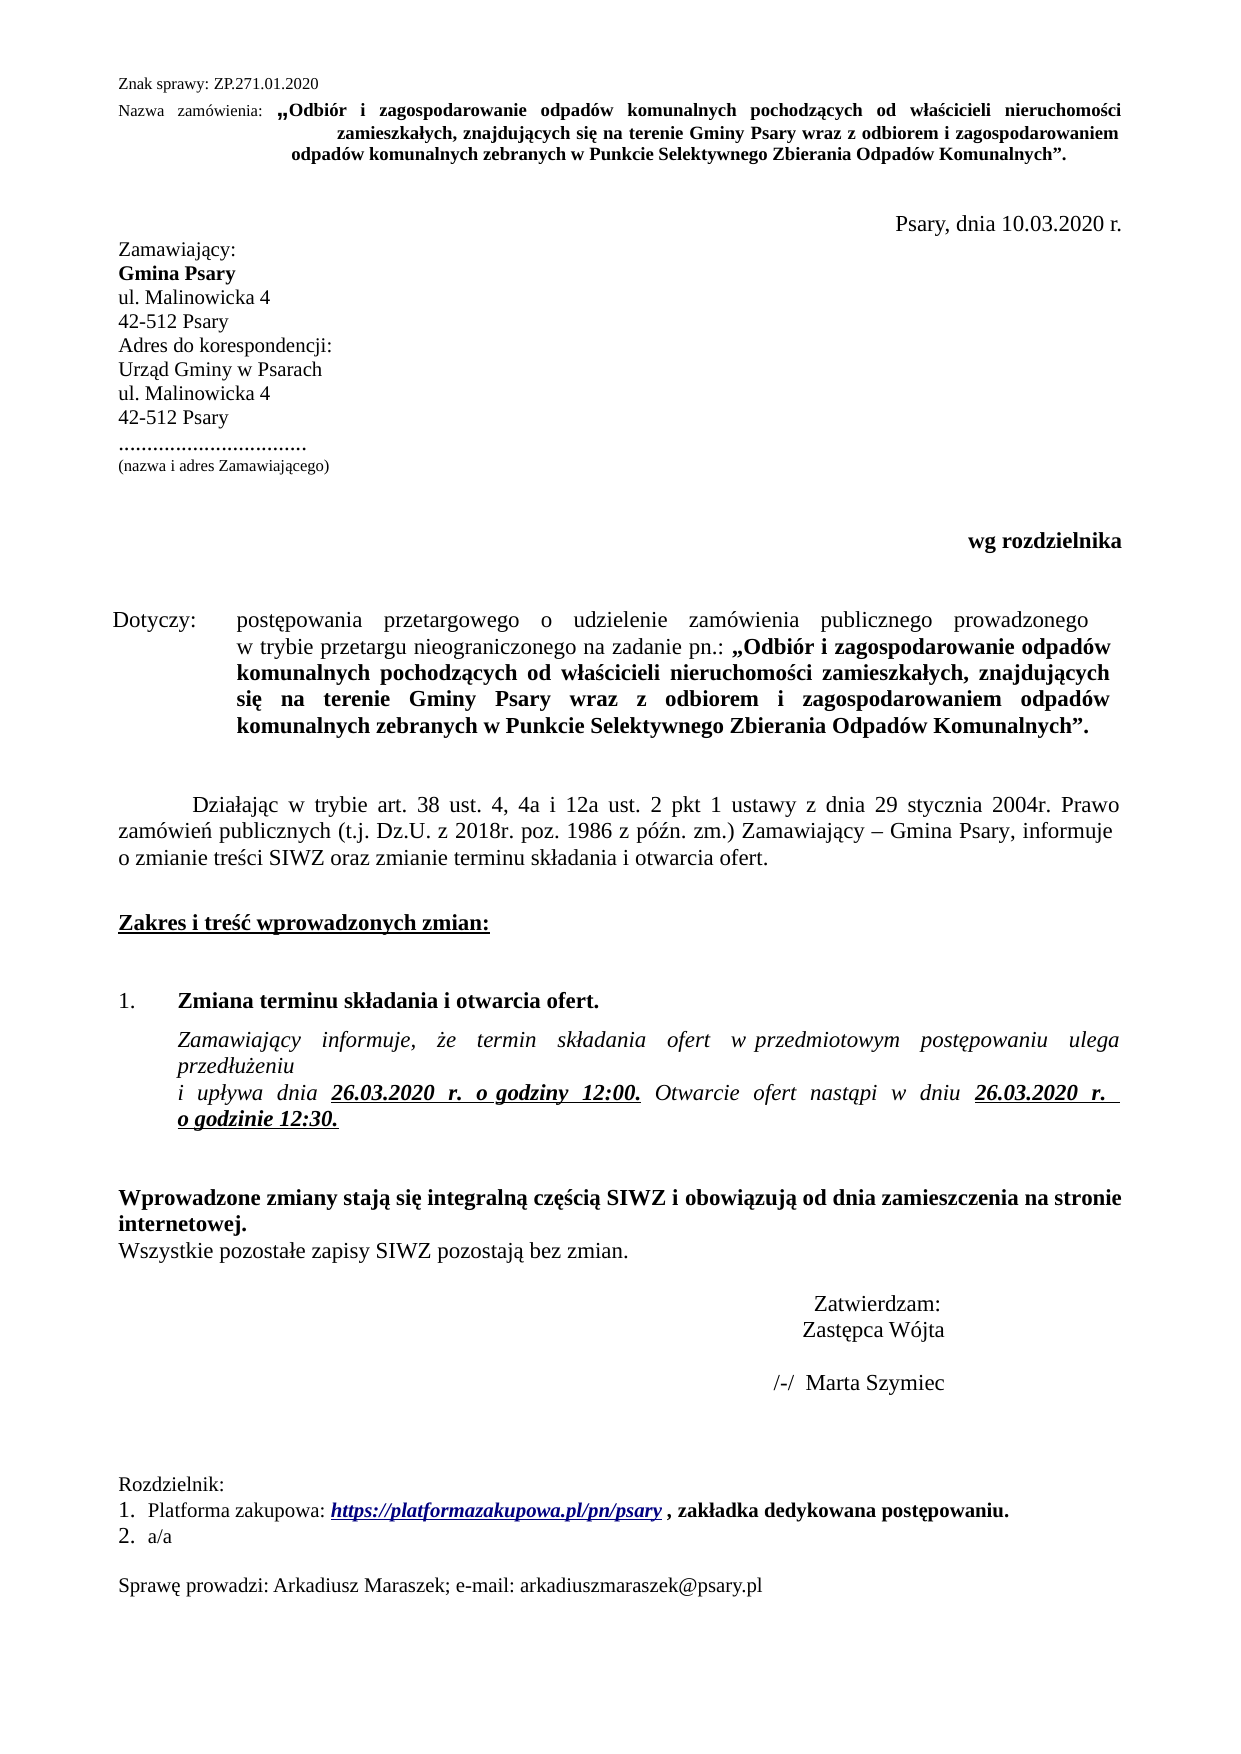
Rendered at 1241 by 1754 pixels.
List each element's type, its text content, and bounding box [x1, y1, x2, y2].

text Wprowadzone zmiany stają się integralną częścią SIWZ i obowiązują od dnia zamieszczenia na stronie internetowej. [118, 1184, 1122, 1237]
list a/a [118, 1522, 1122, 1548]
text Zamawiający: [118, 237, 1122, 261]
text (nazwa i adres Zamawiającego) [118, 456, 1122, 475]
text Sprawę prowadzi: Arkadiusz Maraszek; e-mail: arkadiuszmaraszek@psary.pl [118, 1573, 1122, 1597]
text Zamawiający informuje, że termin składania ofert w przedmiotowym postępowaniu ulega przedłużeniu i upływa dnia 26.03.2020 r. o godziny 12:00. Otwarcie ofert nastąpi w dniu 26.03.2020 r. o godzinie 12:30. [177, 1026, 1122, 1131]
text Rozdzielnik: [118, 1472, 1122, 1496]
text Urząd Gminy w Psarach [118, 357, 1122, 381]
list Platforma zakupowa: https://platformazakupowa.pl/pn/psary , zakładka dedykowana postępowaniu. [118, 1496, 1122, 1522]
text wg rozdzielnika [118, 527, 1122, 554]
text 42-512 Psary [118, 309, 1122, 333]
table_header postępowania przetargowego o udzielenie zamówienia publicznego prowadzonego w trybie przetargu nieograniczonego na zadanie pn.: „Odbiór i zagospodarowanie odpadów komunalnych pochodzących od właścicieli nieruchomości zamieszkałych, znajdujących się na terenie Gminy Psary wraz z odbiorem i zagospodarowaniem odpadów komunalnych zebranych w Punkcie Selektywnego Zbierania Odpadów Komunalnych”. [225, 606, 1122, 738]
text 42-512 Psary [118, 405, 1122, 429]
text ul. Malinowicka 4 [118, 381, 1122, 405]
text ................................. [118, 429, 1122, 456]
text Wszystkie pozostałe zapisy SIWZ pozostają bez zmian. [118, 1237, 1122, 1263]
text Adres do korespondencji: [118, 333, 1122, 357]
table_header Dotyczy: [101, 606, 225, 738]
text Psary, dnia 10.03.2020 r. [118, 210, 1122, 237]
text Zastępca Wójta [768, 1316, 1122, 1342]
text Działając w trybie art. 38 ust. 4, 4a i 12a ust. 2 pkt 1 ustawy z dnia 29 stycznia 2004r. Prawo zamówień publicznych (t.j. Dz.U. z 2018r. poz. 1986 z późn. zm.) Zamawiający – Gmina Psary, informuje o zmianie treści SIWZ oraz zmianie terminu składania i otwarcia ofert. [118, 791, 1122, 870]
list Zmiana terminu składania i otwarcia ofert. [118, 987, 1122, 1013]
text Zatwierdzam: [768, 1289, 1122, 1316]
text Gmina Psary [118, 261, 1122, 285]
text /-/ Marta Szymiec [694, 1369, 1122, 1395]
text ul. Malinowicka 4 [118, 285, 1122, 309]
text Zakres i treść wprowadzonych zmian: [118, 909, 1122, 936]
